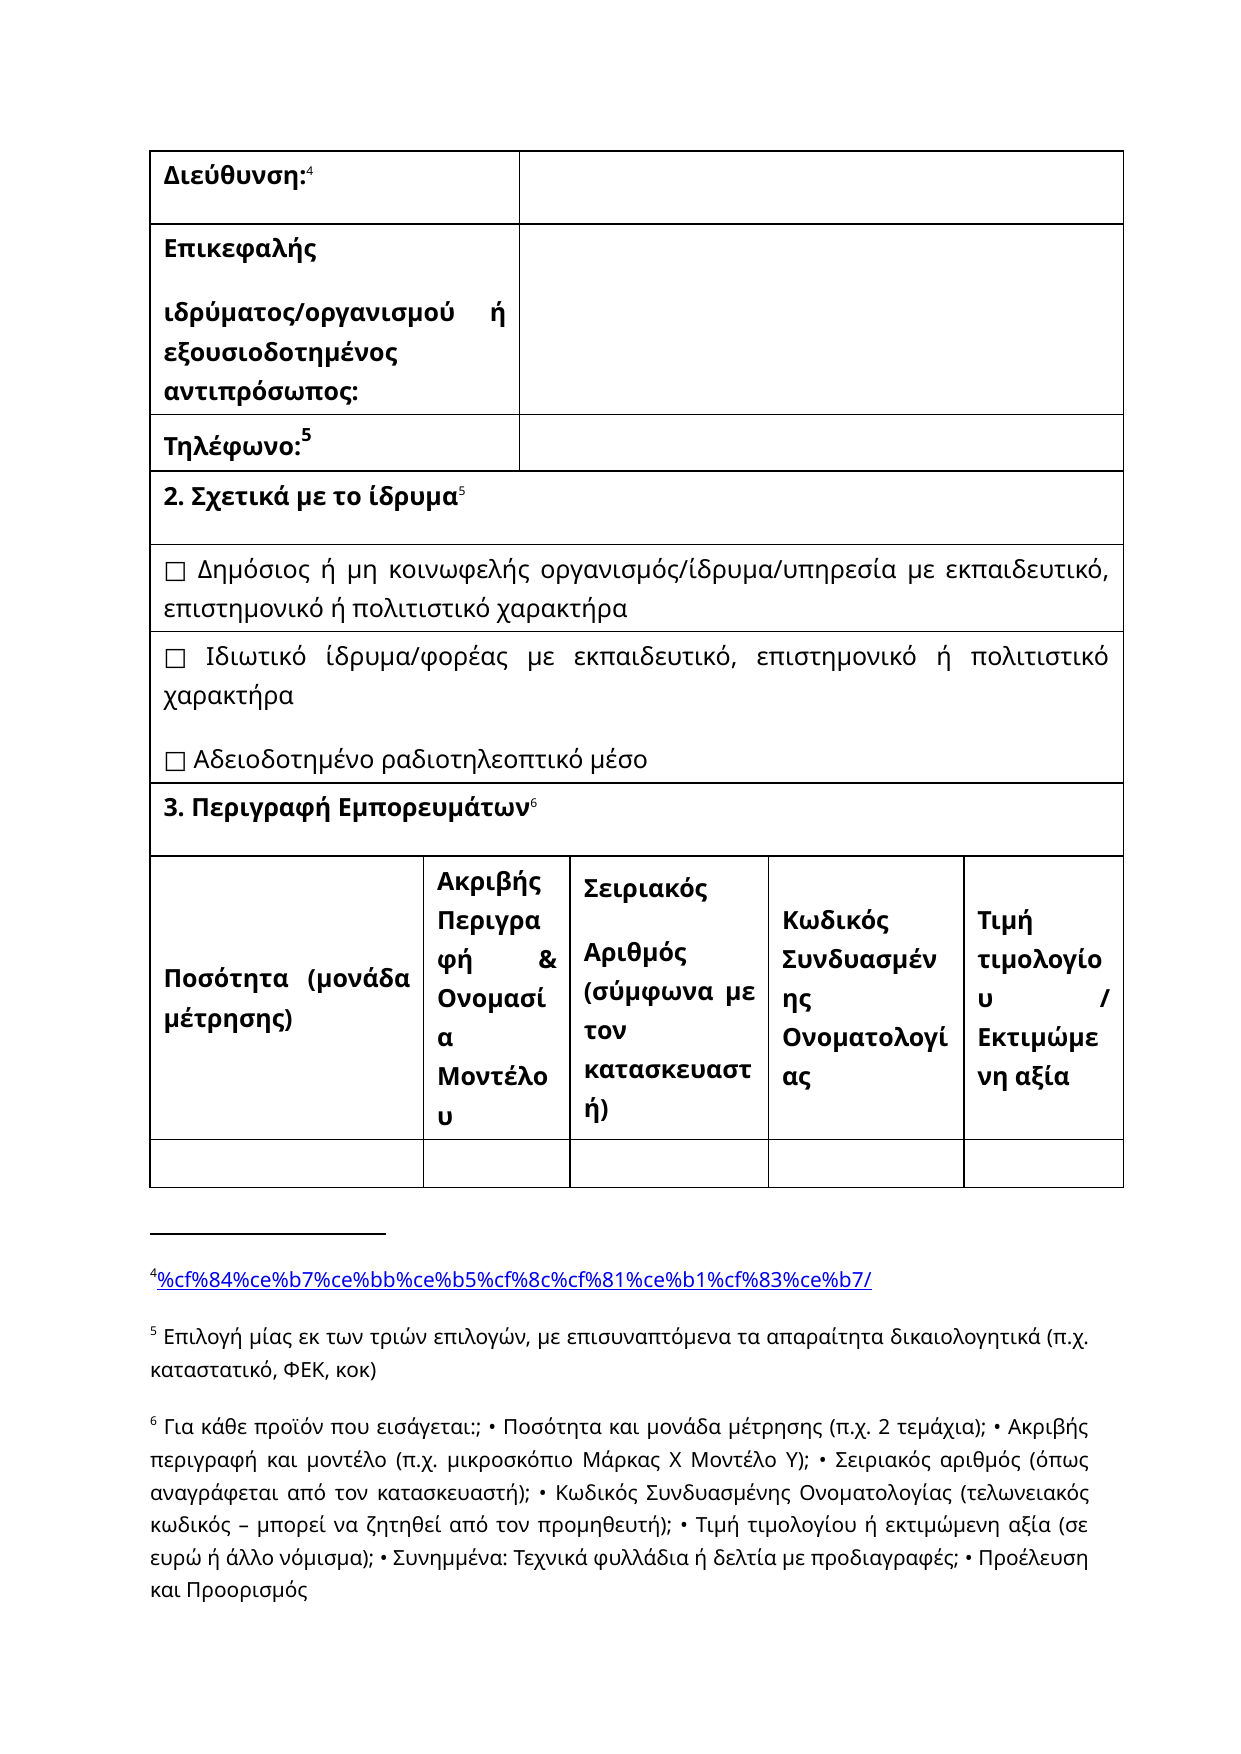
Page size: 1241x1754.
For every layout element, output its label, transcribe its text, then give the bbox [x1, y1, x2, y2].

table_cell [151, 1140, 423, 1187]
table_cell □ Δημόσιος ή μη κοινωφελής οργανισμός/ίδρυμα/υπηρεσία με εκπαιδευτικό, επιστημονικό ή πολιτιστικό χαρακτήρα [151, 545, 1123, 631]
table_cell □ Ιδιωτικό ίδρυμα/φορέας με εκπαιδευτικό, επιστημονικό ή πολιτιστικό χαρακτήρα □ Αδειοδοτημένο ραδιοτηλεοπτικό μέσο [151, 632, 1123, 782]
table_cell Τιμή τιμολογίου / Εκτιμώμενη αξία [965, 857, 1123, 1138]
table_cell Διεύθυνση: [151, 152, 519, 223]
table_cell [424, 1140, 569, 1187]
table_cell [520, 415, 1123, 470]
table_cell Ακριβής Περιγραφή & Ονομασία Μοντέλου [424, 857, 569, 1138]
table_cell Ποσότητα (μονάδα μέτρησης) [151, 857, 423, 1138]
table_cell [769, 1140, 963, 1187]
table_cell Τηλέφωνο:5 [151, 415, 519, 470]
table_cell Επικεφαλής ιδρύματος/οργανισμού ή εξουσιοδοτημένος αντιπρόσωπος: [151, 225, 519, 414]
table_cell [520, 152, 1123, 223]
table_cell Σειριακός Αριθμός (σύμφωνα με τον κατασκευαστή) [571, 857, 768, 1138]
table_cell [571, 1140, 768, 1187]
table_cell Κωδικός Συνδυασμένης Ονοματολογίας [769, 857, 963, 1138]
table_cell 2. Σχετικά με το ίδρυμα [151, 472, 1123, 543]
table_cell [520, 225, 1123, 414]
table_cell [965, 1140, 1123, 1187]
table_cell 3. Περιγραφή Εμπορευμάτων [151, 784, 1123, 855]
